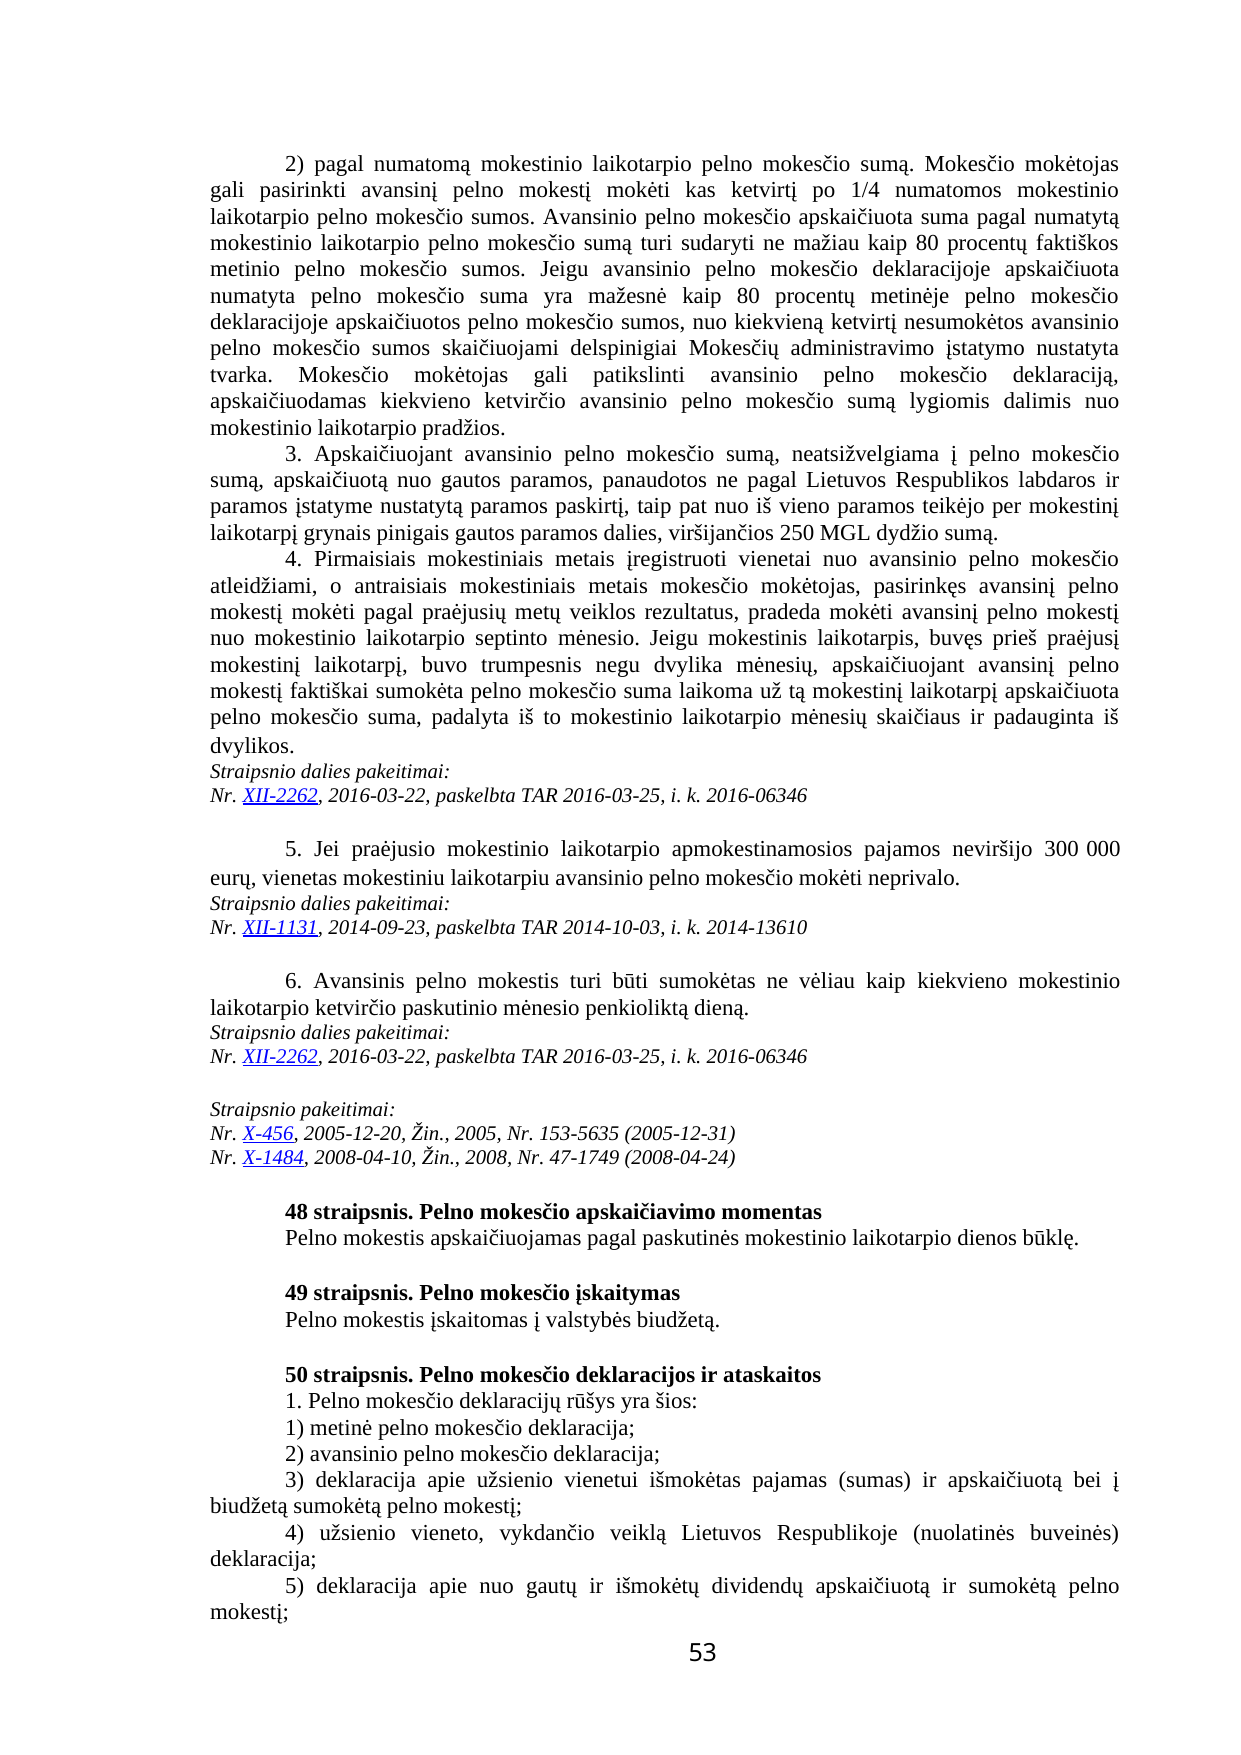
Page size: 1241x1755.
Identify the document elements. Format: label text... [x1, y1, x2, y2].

text 5) deklaracija apie nuo gautų ir išmokėtų dividendų apskaičiuotą ir sumokėtą pelno mokestį; [210, 1572, 1120, 1624]
text Nr. XII-2262, 2016-03-22, paskelbta TAR 2016-03-25, i. k. 2016-06346 [210, 783, 1120, 807]
text Nr. X-456, 2005-12-20, Žin., 2005, Nr. 153-5635 (2005-12-31) [210, 1121, 1120, 1145]
text 4) užsienio vieneto, vykdančio veiklą Lietuvos Respublikoje (nuolatinės buveinės) deklaracija; [210, 1519, 1120, 1572]
text Pelno mokestis įskaitomas į valstybės biudžetą. [210, 1306, 1120, 1332]
text Nr. XII-2262, 2016-03-22, paskelbta TAR 2016-03-25, i. k. 2016-06346 [210, 1044, 1120, 1068]
text 6. Avansinis pelno mokestis turi būti sumokėtas ne vėliau kaip kiekvieno mokestinio laikotarpio ketvirčio paskutinio mėnesio penkioliktą dieną. [210, 967, 1120, 1020]
text 1) metinė pelno mokesčio deklaracija; [210, 1413, 1120, 1440]
text Nr. XII-1131, 2014-09-23, paskelbta TAR 2014-10-03, i. k. 2014-13610 [210, 914, 1120, 939]
text Straipsnio dalies pakeitimai: [210, 758, 1120, 783]
subtitle 49 straipsnis. Pelno mokesčio įskaitymas [210, 1279, 1120, 1306]
text 2) pagal numatomą mokestinio laikotarpio pelno mokesčio sumą. Mokesčio mokėtojas gali pasirinkti avansinį pelno mokestį mokėti kas ketvirtį po 1/4 numatomos mokestinio laikotarpio pelno mokesčio sumos. Avansinio pelno mokesčio apskaičiuota suma pagal numatytą mokestinio laikotarpio pelno mokesčio sumą turi sudaryti ne mažiau kaip 80 procentų faktiškos metinio pelno mokesčio sumos. Jeigu avansinio pelno mokesčio deklaracijoje apskaičiuota numatyta pelno mokesčio suma yra mažesnė kaip 80 procentų metinėje pelno mokesčio deklaracijoje apskaičiuotos pelno mokesčio sumos, nuo kiekvieną ketvirtį nesumokėtos avansinio pelno mokesčio sumos skaičiuojami delspinigiai Mokesčių administravimo įstatymo nustatyta tvarka. Mokesčio mokėtojas gali patikslinti avansinio pelno mokesčio deklaraciją, apskaičiuodamas kiekvieno ketvirčio avansinio pelno mokesčio sumą lygiomis dalimis nuo mokestinio laikotarpio pradžios. [210, 150, 1120, 440]
text 3) deklaracija apie užsienio vienetui išmokėtas pajamas (sumas) ir apskaičiuotą bei į biudžetą sumokėtą pelno mokestį; [210, 1466, 1120, 1519]
text 3. Apskaičiuojant avansinio pelno mokesčio sumą, neatsižvelgiama į pelno mokesčio sumą, apskaičiuotą nuo gautos paramos, panaudotos ne pagal Lietuvos Respublikos labdaros ir paramos įstatyme nustatytą paramos paskirtį, taip pat nuo iš vieno paramos teikėjo per mokestinį laikotarpį grynais pinigais gautos paramos dalies, viršijančios 250 MGL dydžio sumą. [210, 440, 1120, 545]
text 5. Jei praėjusio mokestinio laikotarpio apmokestinamosios pajamos neviršijo 300 000 eurų, vienetas mokestiniu laikotarpiu avansinio pelno mokesčio mokėti neprivalo. [210, 835, 1120, 891]
text 2) avansinio pelno mokesčio deklaracija; [210, 1440, 1120, 1466]
text Straipsnio dalies pakeitimai: [210, 1020, 1120, 1044]
text Straipsnio dalies pakeitimai: [210, 891, 1120, 914]
text 50 straipsnis. Pelno mokesčio deklaracijos ir ataskaitos [210, 1361, 1120, 1387]
text 48 straipsnis. Pelno mokesčio apskaičiavimo momentas [210, 1198, 1120, 1224]
text Straipsnio pakeitimai: [210, 1097, 1120, 1121]
text 1. Pelno mokesčio deklaracijų rūšys yra šios: [210, 1387, 1120, 1413]
text Pelno mokestis apskaičiuojamas pagal paskutinės mokestinio laikotarpio dienos būklę. [210, 1224, 1120, 1251]
text 4. Pirmaisiais mokestiniais metais įregistruoti vienetai nuo avansinio pelno mokesčio atleidžiami, o antraisiais mokestiniais metais mokesčio mokėtojas, pasirinkęs avansinį pelno mokestį mokėti pagal praėjusių metų veiklos rezultatus, pradeda mokėti avansinį pelno mokestį nuo mokestinio laikotarpio septinto mėnesio. Jeigu mokestinis laikotarpis, buvęs prieš praėjusį mokestinį laikotarpį, buvo trumpesnis negu dvylika mėnesių, apskaičiuojant avansinį pelno mokestį faktiškai sumokėta pelno mokesčio suma laikoma už tą mokestinį laikotarpį apskaičiuota pelno mokesčio suma, padalyta iš to mokestinio laikotarpio mėnesių skaičiaus ir padauginta iš dvylikos. [210, 545, 1120, 758]
text Nr. X-1484, 2008-04-10, Žin., 2008, Nr. 47-1749 (2008-04-24) [210, 1145, 1120, 1169]
